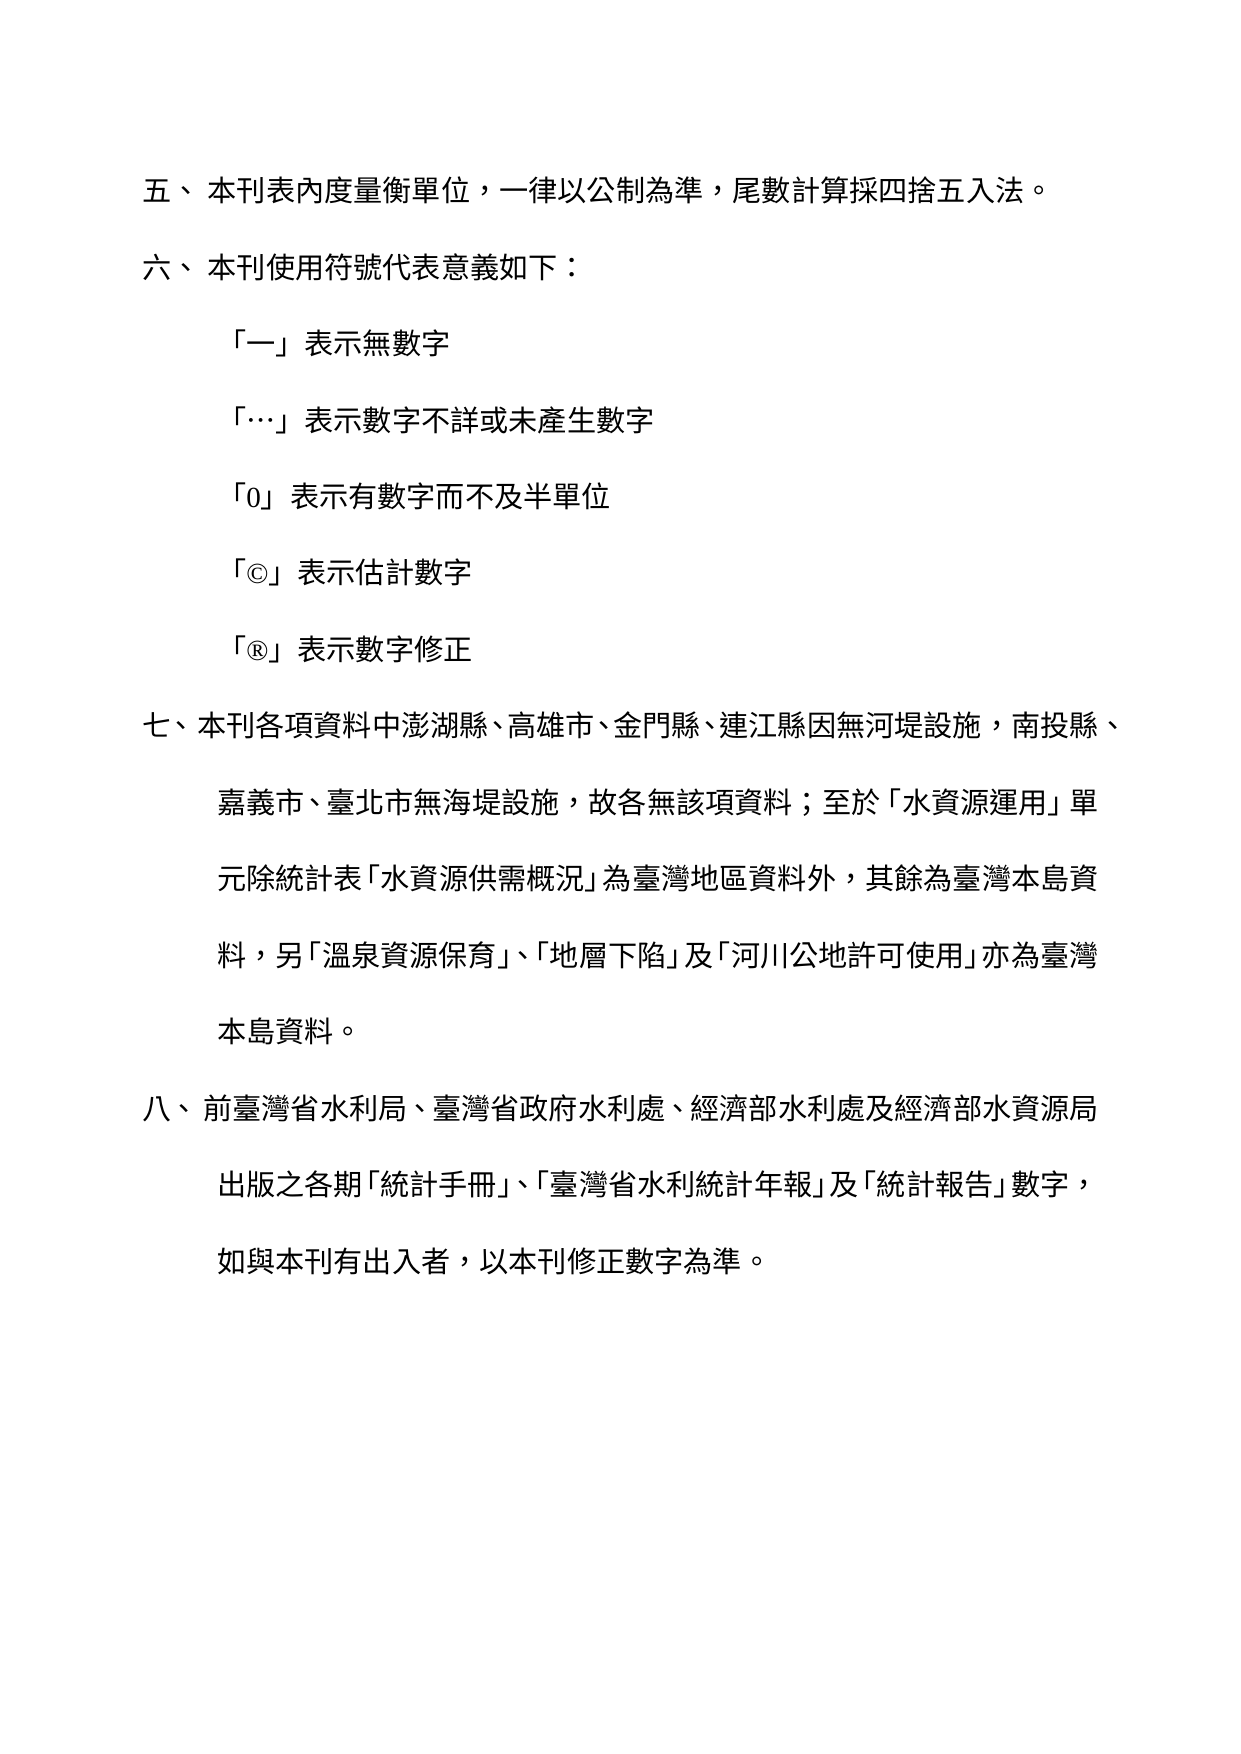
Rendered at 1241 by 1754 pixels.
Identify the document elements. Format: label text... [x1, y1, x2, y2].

text 「0」表示有數字而不及半單位 [217, 456, 1098, 533]
text 五、 本刊表內度量衡單位，一律以公制為準，尾數計算採四捨五入法。 [142, 151, 1098, 227]
text 六、 本刊使用符號代表意義如下： [142, 227, 1098, 303]
text 「©」表示估計數字 [217, 533, 1098, 609]
text 八、 前臺灣省水利局、臺灣省政府水利處、經濟部水利處及經濟部水資源局出版之各期「統計手冊」、「臺灣省水利統計年報」及「統計報告」數字，如與本刊有出入者，以本刊修正數字為準。 [142, 1068, 1098, 1297]
text 「…」表示數字不詳或未產生數字 [217, 380, 1098, 456]
text 「一」表示無數字 [217, 303, 1098, 380]
text 七、 本刊各項資料中澎湖縣、高雄市、金門縣、連江縣因無河堤設施，南投縣、嘉義市、臺北市無海堤設施，故各無該項資料；至於「水資源運用」單元除統計表「水資源供需概況」為臺灣地區資料外，其餘為臺灣本島資料，另「溫泉資源保育」、「地層下陷」及「河川公地許可使用」亦為臺灣本島資料。 [142, 686, 1098, 1068]
text 「®」表示數字修正 [217, 609, 1098, 686]
